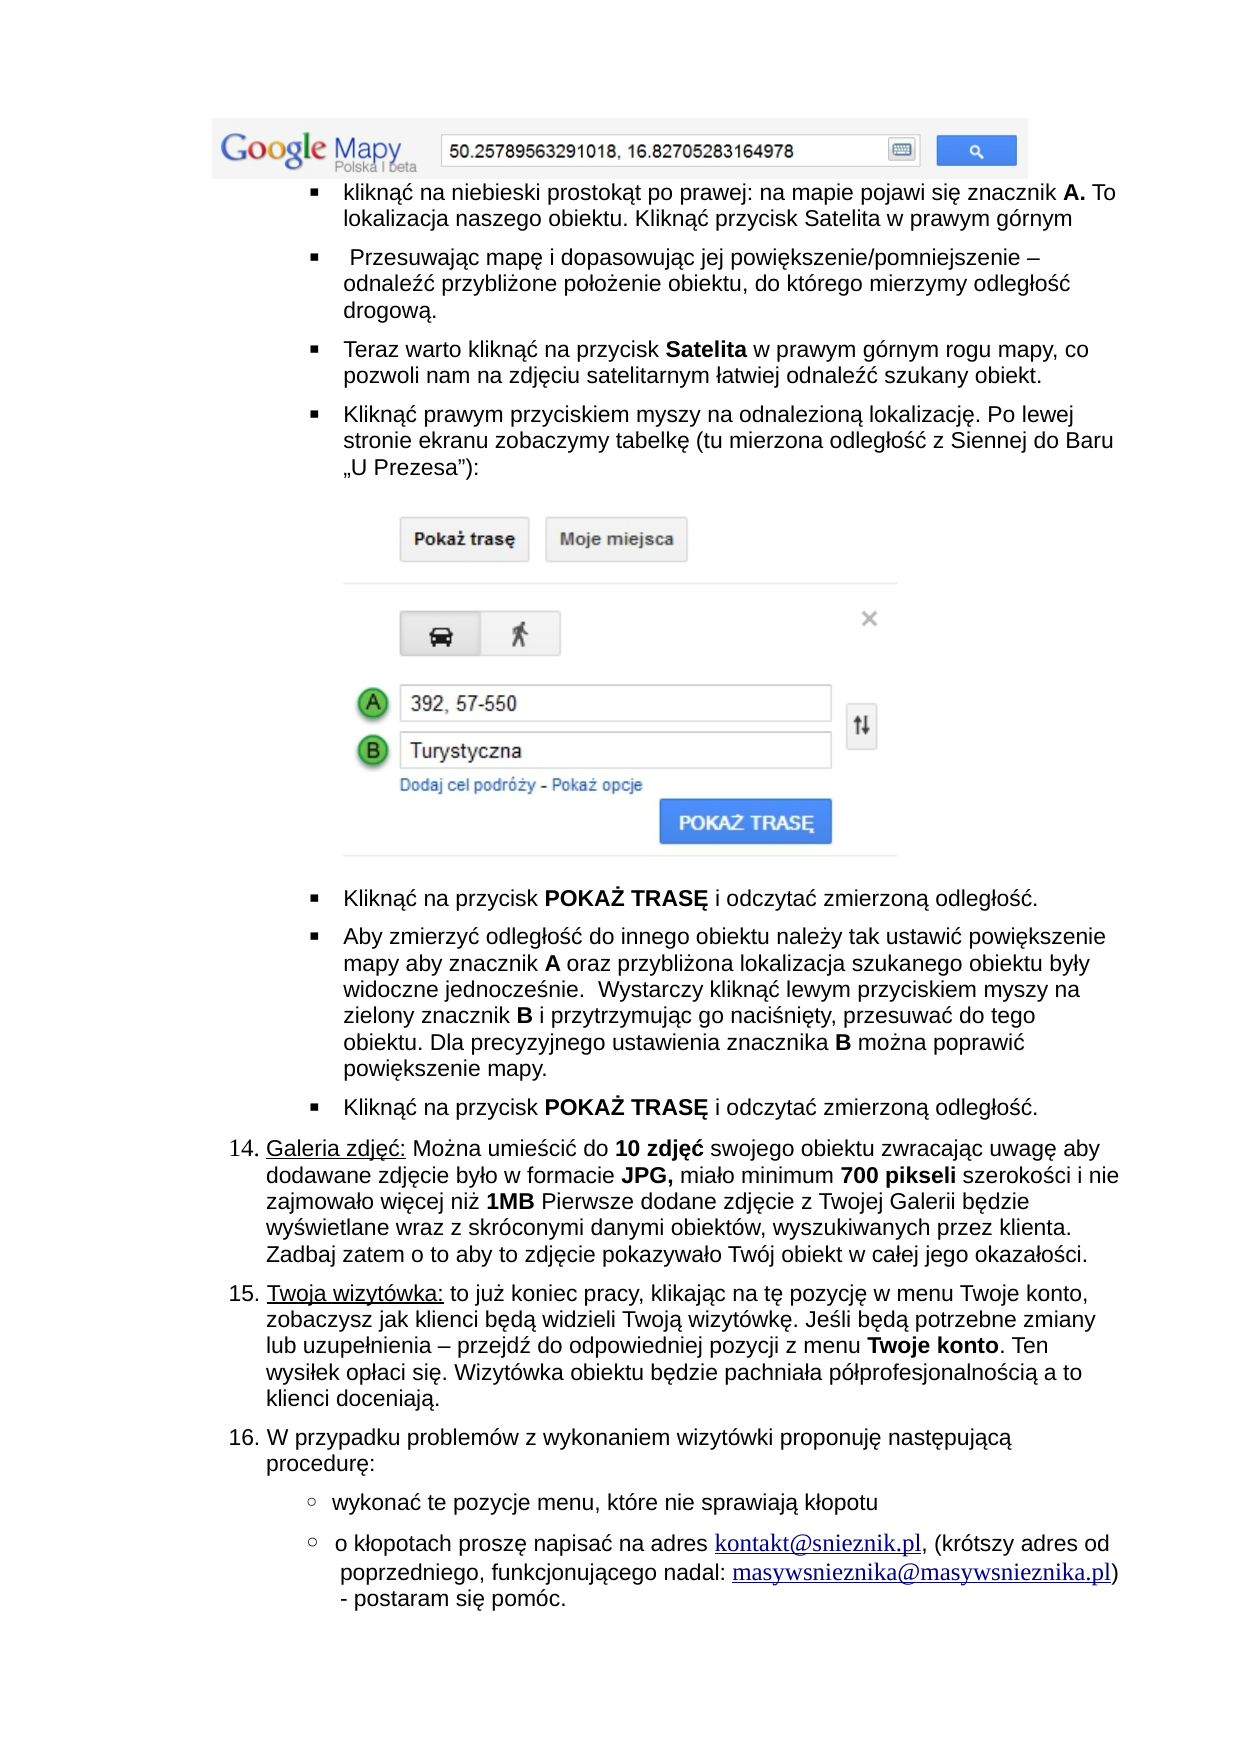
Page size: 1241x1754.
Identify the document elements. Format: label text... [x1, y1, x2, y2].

list Kliknąć prawym przyciskiem myszy na odnalezioną lokalizację. Po lewej stronie ekranu zobaczymy tabelkę (tu mierzona odległość z Siennej do Baru „U Prezesa”): [306, 401, 1122, 480]
list Kliknąć na przycisk POKAŻ TRASĘ i odczytać zmierzoną odległość. [306, 492, 1122, 911]
list wykonać te pozycje menu, które nie sprawiają kłopotu [302, 1489, 1122, 1515]
list Przesuwając mapę i dopasowując jej powiększenie/pomniejszenie – odnaleźć przybliżone położenie obiektu, do którego mierzymy odległość drogową. [306, 244, 1122, 323]
list W przypadku problemów z wykonaniem wizytówki proponuję następującą procedurę: [228, 1424, 1122, 1476]
list Twoja wizytówka: to już koniec pracy, klikając na tę pozycję w menu Twoje konto, zobaczysz jak klienci będą widzieli Twoją wizytówkę. Jeśli będą potrzebne zmiany lub uzupełnienia – przejdź do odpowiedniej pozycji z menu Twoje konto. Ten wysiłek opłaci się. Wizytówka obiektu będzie pachniała półprofesjonalnością a to klienci doceniają. [228, 1279, 1122, 1411]
list kliknąć na niebieski prostokąt po prawej: na mapie pojawi się znacznik A. To lokalizacja naszego obiektu. Kliknąć przycisk Satelita w prawym górnym [306, 118, 1122, 231]
list Teraz warto kliknąć na przycisk Satelita w prawym górnym rogu mapy, co pozwoli nam na zdjęciu satelitarnym łatwiej odnaleźć szukany obiekt. [306, 336, 1122, 388]
list o kłopotach proszę napisać na adres kontakt@snieznik.pl, (krótszy adres od poprzedniego, funkcjonującego nadal: masywsnieznika@masywsnieznika.pl) - postaram się pomóc. [302, 1528, 1122, 1612]
picture [211, 118, 1029, 179]
list Kliknąć na przycisk POKAŻ TRASĘ i odczytać zmierzoną odległość. [306, 1094, 1122, 1120]
list Aby zmierzyć odległość do innego obiektu należy tak ustawić powiększenie mapy aby znacznik A oraz przybliżona lokalizacja szukanego obiektu były widoczne jednocześnie. Wystarczy kliknąć lewym przyciskiem myszy na zielony znacznik B i przytrzymując go naciśnięty, przesuwać do tego obiektu. Dla precyzyjnego ustawienia znacznika B można poprawić powiększenie mapy. [306, 923, 1122, 1081]
picture [342, 492, 898, 885]
list Galeria zdjęć: Można umieścić do 10 zdjęć swojego obiektu zwracając uwagę aby dodawane zdjęcie było w formacie JPG, miało minimum 700 pikseli szerokości i nie zajmowało więcej niż 1MB Pierwsze dodane zdjęcie z Twojej Galerii będzie wyświetlane wraz z skróconymi danymi obiektów, wyszukiwanych przez klienta. Zadbaj zatem o to aby to zdjęcie pokazywało Twój obiekt w całej jego okazałości. [228, 1133, 1122, 1267]
